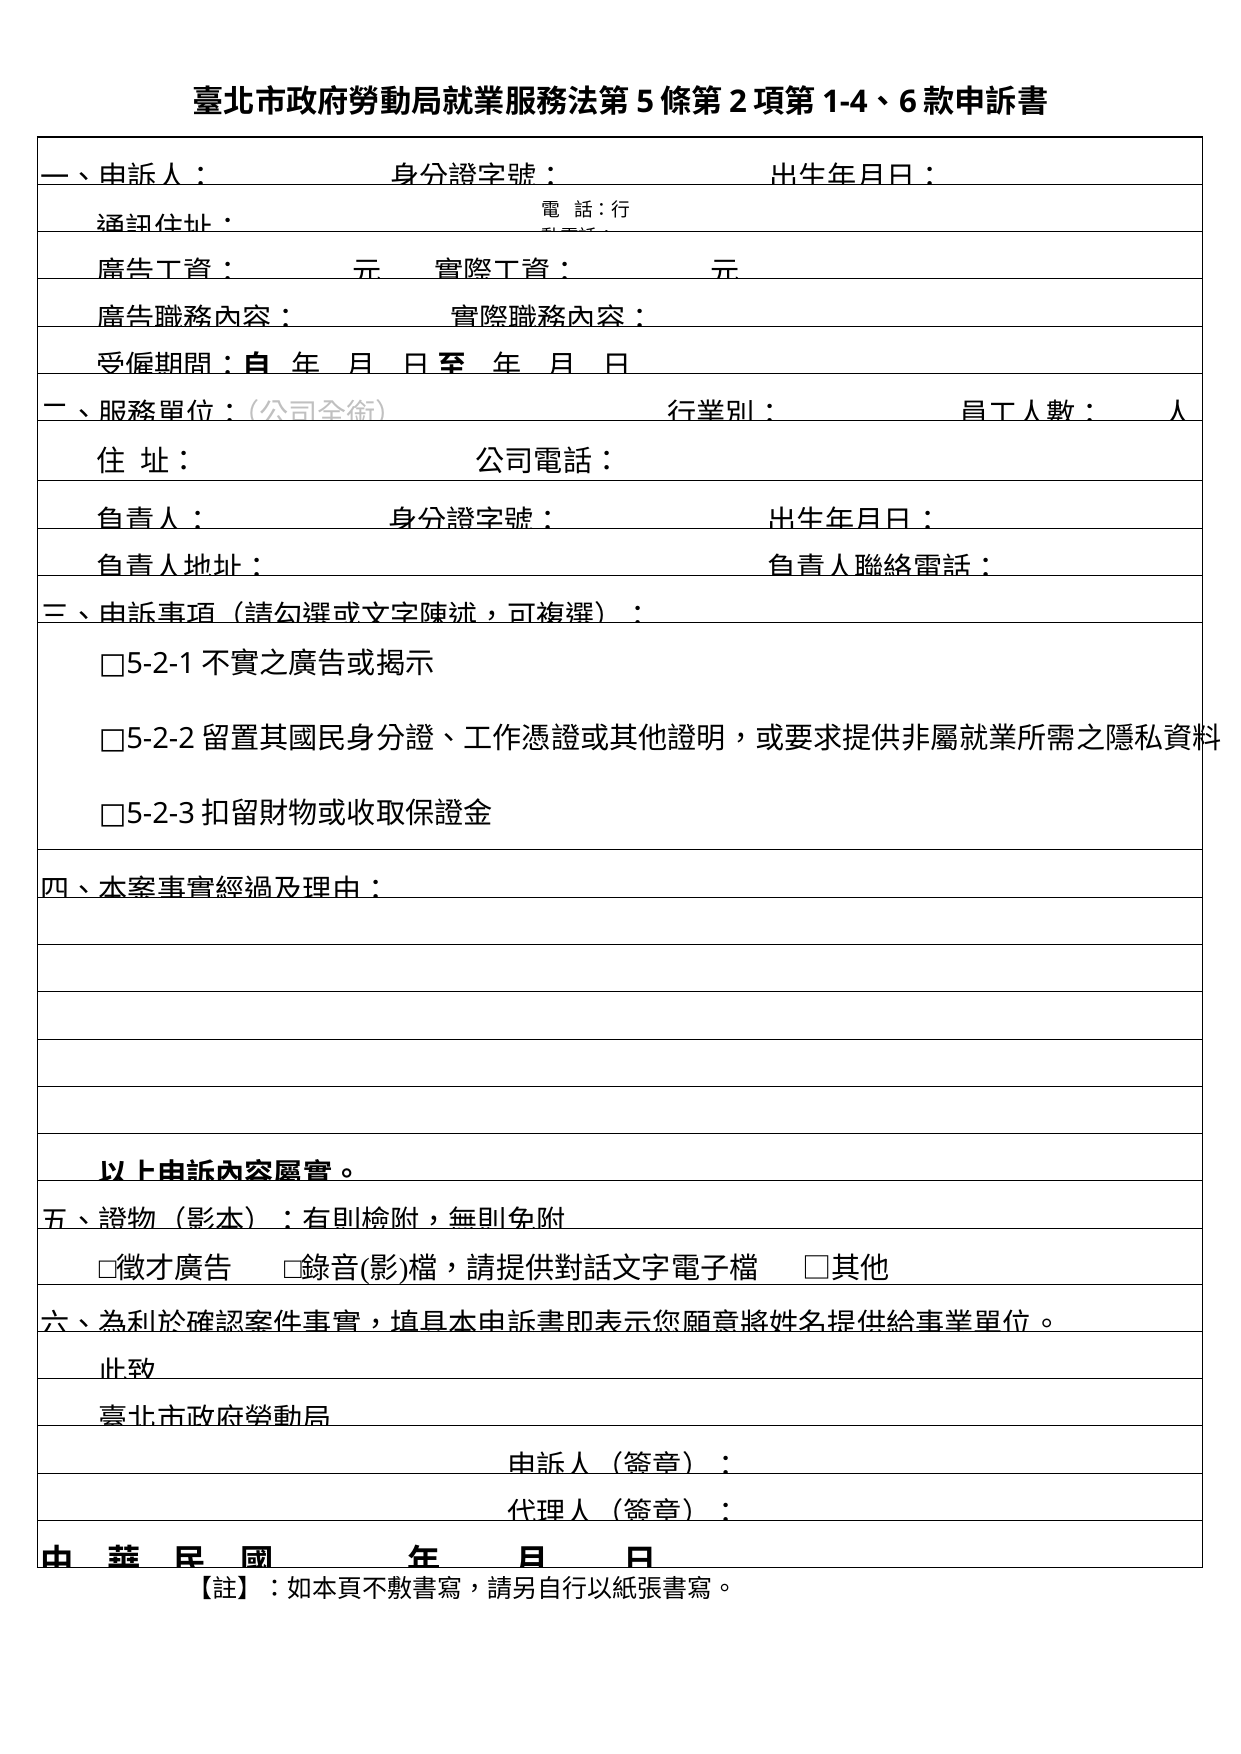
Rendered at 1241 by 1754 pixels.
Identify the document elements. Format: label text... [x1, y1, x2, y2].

text 【註】：如本頁不敷書寫，請另自行以紙張書寫。 [187, 1568, 1053, 1606]
table_cell 廣告職務內容： 實際職務內容： [38, 279, 1202, 326]
table_cell 申訴人（簽章）： [38, 1426, 1202, 1473]
table_cell 代理人（簽章）： [38, 1474, 1202, 1520]
table_cell 負責人地址： 負責人聯絡電話： [38, 529, 1202, 575]
table_cell 四、本案事實經過及理由： [38, 850, 1202, 897]
table_cell 負責人： 身分證字號： 出生年月日： [38, 481, 1202, 528]
table_cell 以上申訴內容屬實。 [38, 1134, 1202, 1180]
table_cell [38, 945, 1202, 991]
table_cell 二、服務單位：（公司全銜） 行業別： 員工人數： 人 [38, 374, 1202, 420]
text 臺北市政府勞動局就業服務法第5條第2項第1-4、6款申訴書 [187, 61, 1053, 136]
table_cell □徵才廣告 □錄音(影)檔，請提供對話文字電子檔 □其他 [38, 1229, 1202, 1283]
table_cell □5-2-1不實之廣告或揭示 □5-2-2留置其國民身分證、工作憑證或其他證明，或要求提供非屬就業所需之隱私資料 □5-2-3扣留財物或收取保證金 □5-2-4指派求從事違背公共秩序或善良風俗之工作 □5-2-6提供職缺之經常性薪資未達新臺幣四萬元而未公開揭示或告知其薪資範圍 [38, 623, 1202, 849]
table_cell 住 址： 公司電話： [38, 421, 1202, 480]
table_cell [38, 898, 1202, 944]
table_cell 此致 [38, 1332, 1202, 1378]
table_cell 六、為利於確認案件事實，填具本申訴書即表示您願意將姓名提供給事業單位。 [38, 1285, 1202, 1331]
table_cell 受僱期間：自 年 月 日 至 年 月 日 [38, 327, 1202, 373]
table_cell 臺北市政府勞動局 [38, 1379, 1202, 1425]
table_cell [38, 992, 1202, 1038]
table_cell 三、申訴事項（請勾選或文字陳述，可複選）： [38, 576, 1202, 622]
table_cell [38, 1040, 1202, 1086]
table_header 一、申訴人： 身分證字號： 出生年月日： [38, 138, 1202, 184]
table_cell 五、證物（影本）：有則檢附，無則免附 [38, 1181, 1202, 1228]
table_cell 通訊住址： 電 話：行動電話： [38, 185, 1202, 231]
table_cell [38, 1087, 1202, 1133]
table_cell 廣告工資： 元 實際工資： 元 [38, 232, 1202, 278]
table_cell 中 華 民 國 年 月 日 [38, 1521, 1202, 1567]
